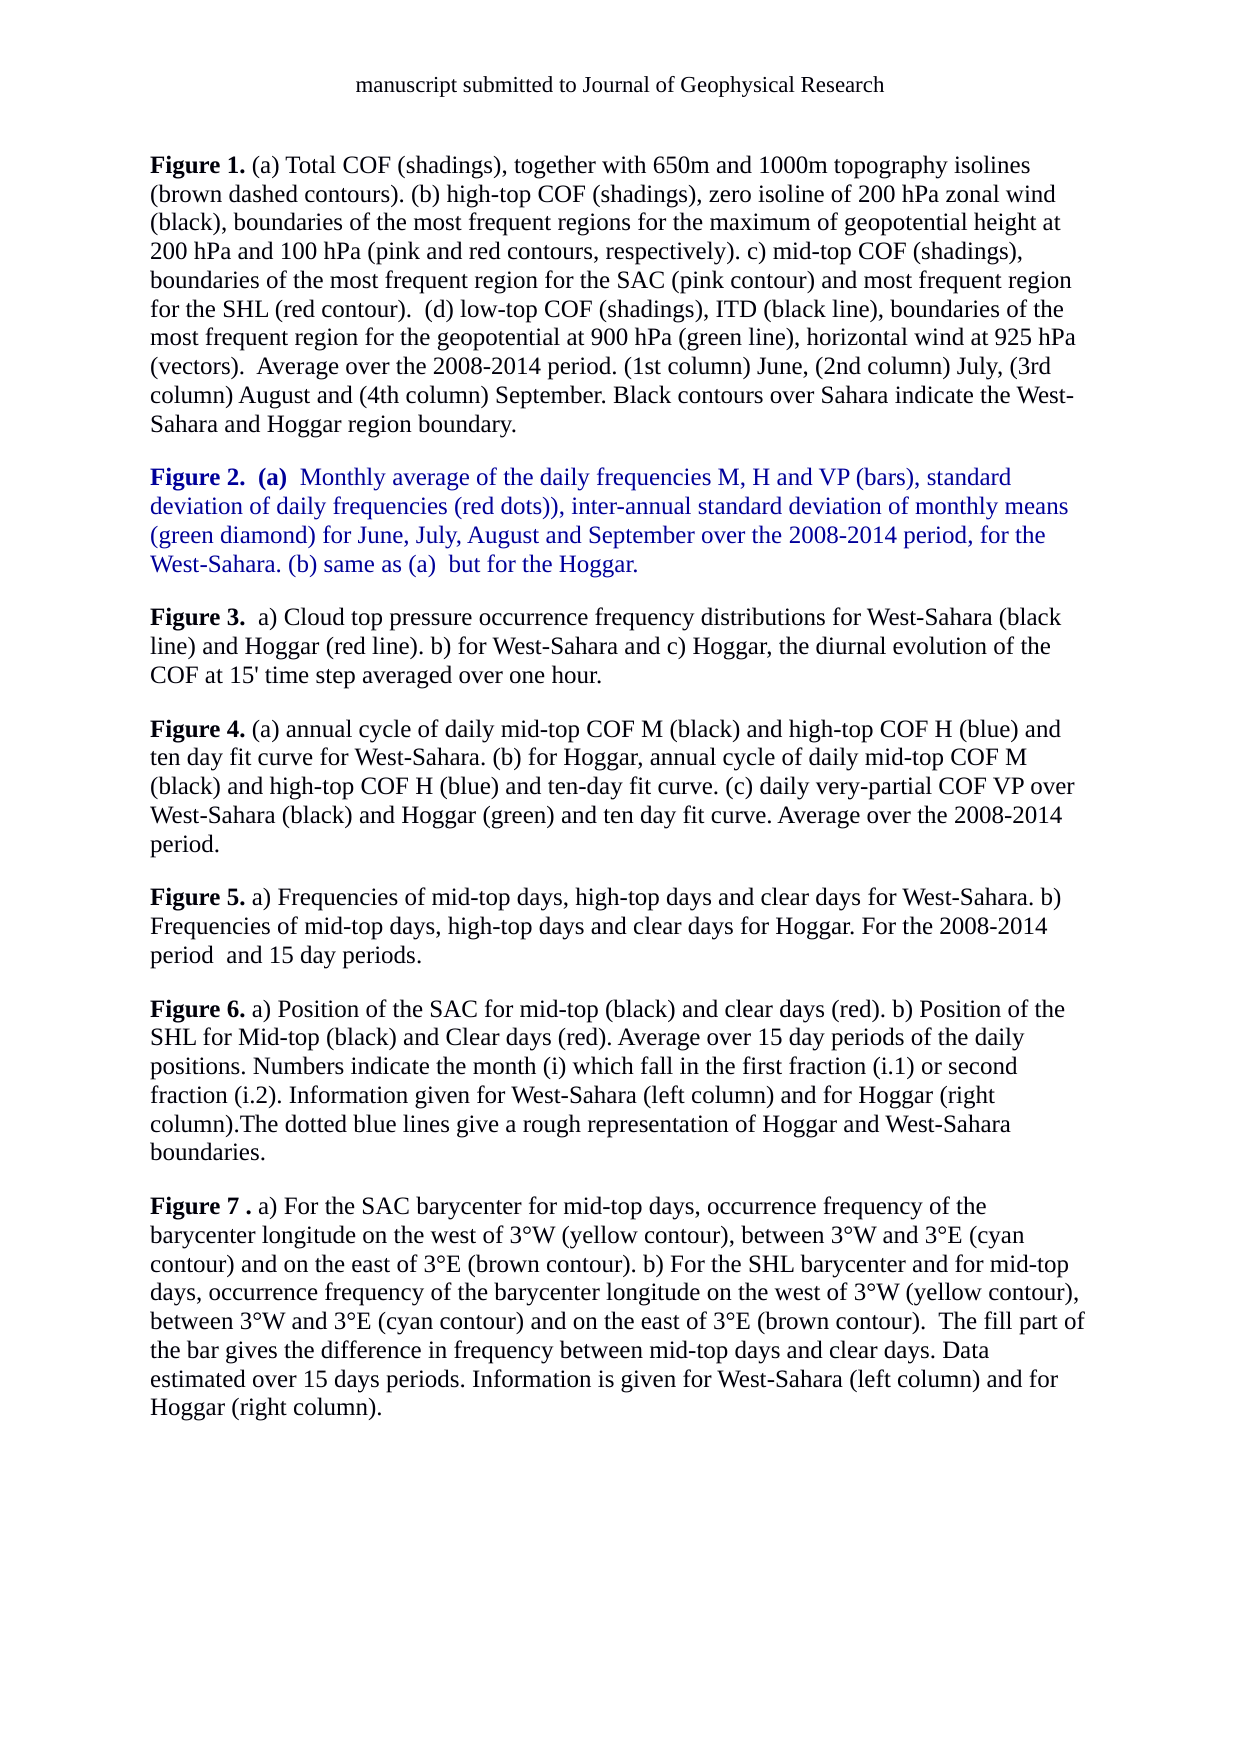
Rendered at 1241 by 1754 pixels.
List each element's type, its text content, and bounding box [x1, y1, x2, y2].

subtitle Figure 6. a) Position of the SAC for mid-top (black) and clear days (red). b) Position of the SHL for Mid-top (black) and Clear days (red). Average over 15 day periods of the daily positions. Numbers indicate the month (i) which fall in the first fraction (i.1) or second fraction (i.2). Information given for West-Sahara (left column) and for Hoggar (right column).The dotted blue lines give a rough representation of Hoggar and West-Sahara boundaries. [150, 994, 1090, 1166]
subtitle Figure 4. (a) annual cycle of daily mid-top COF M (black) and high-top COF H (blue) and ten day fit curve for West-Sahara. (b) for Hoggar, annual cycle of daily mid-top COF M (black) and high-top COF H (blue) and ten-day fit curve. (c) daily very-partial COF VP over West-Sahara (black) and Hoggar (green) and ten day fit curve. Average over the 2008-2014 period. [150, 714, 1090, 857]
subtitle Figure 1. (a) Total COF (shadings), together with 650m and 1000m topography isolines (brown dashed contours). (b) high-top COF (shadings), zero isoline of 200 hPa zonal wind (black), boundaries of the most frequent regions for the maximum of geopotential height at 200 hPa and 100 hPa (pink and red contours, respectively). c) mid-top COF (shadings), boundaries of the most frequent region for the SAC (pink contour) and most frequent region for the SHL (red contour). (d) low-top COF (shadings), ITD (black line), boundaries of the most frequent region for the geopotential at 900 hPa (green line), horizontal wind at 925 hPa (vectors). Average over the 2008-2014 period. (1st column) June, (2nd column) July, (3rd column) August and (4th column) September. Black contours over Sahara indicate the West-Sahara and Hoggar region boundary. [150, 150, 1090, 437]
subtitle Figure 2. (a) Monthly average of the daily frequencies M, H and VP (bars), standard deviation of daily frequencies (red dots)), inter-annual standard deviation of monthly means (green diamond) for June, July, August and September over the 2008-2014 period, for the West-Sahara. (b) same as (a) but for the Hoggar. [150, 462, 1090, 577]
subtitle Figure 3. a) Cloud top pressure occurrence frequency distributions for West-Sahara (black line) and Hoggar (red line). b) for West-Sahara and c) Hoggar, the diurnal evolution of the COF at 15' time step averaged over one hour. [150, 602, 1090, 689]
subtitle Figure 5. a) Frequencies of mid-top days, high-top days and clear days for West-Sahara. b) Frequencies of mid-top days, high-top days and clear days for Hoggar. For the 2008-2014 period and 15 day periods. [150, 882, 1090, 969]
subtitle Figure 7 . a) For the SAC barycenter for mid-top days, occurrence frequency of the barycenter longitude on the west of 3°W (yellow contour), between 3°W and 3°E (cyan contour) and on the east of 3°E (brown contour). b) For the SHL barycenter and for mid-top days, occurrence frequency of the barycenter longitude on the west of 3°W (yellow contour), between 3°W and 3°E (cyan contour) and on the east of 3°E (brown contour). The fill part of the bar gives the difference in frequency between mid-top days and clear days. Data estimated over 15 days periods. Information is given for West-Sahara (left column) and for Hoggar (right column). [150, 1191, 1090, 1421]
